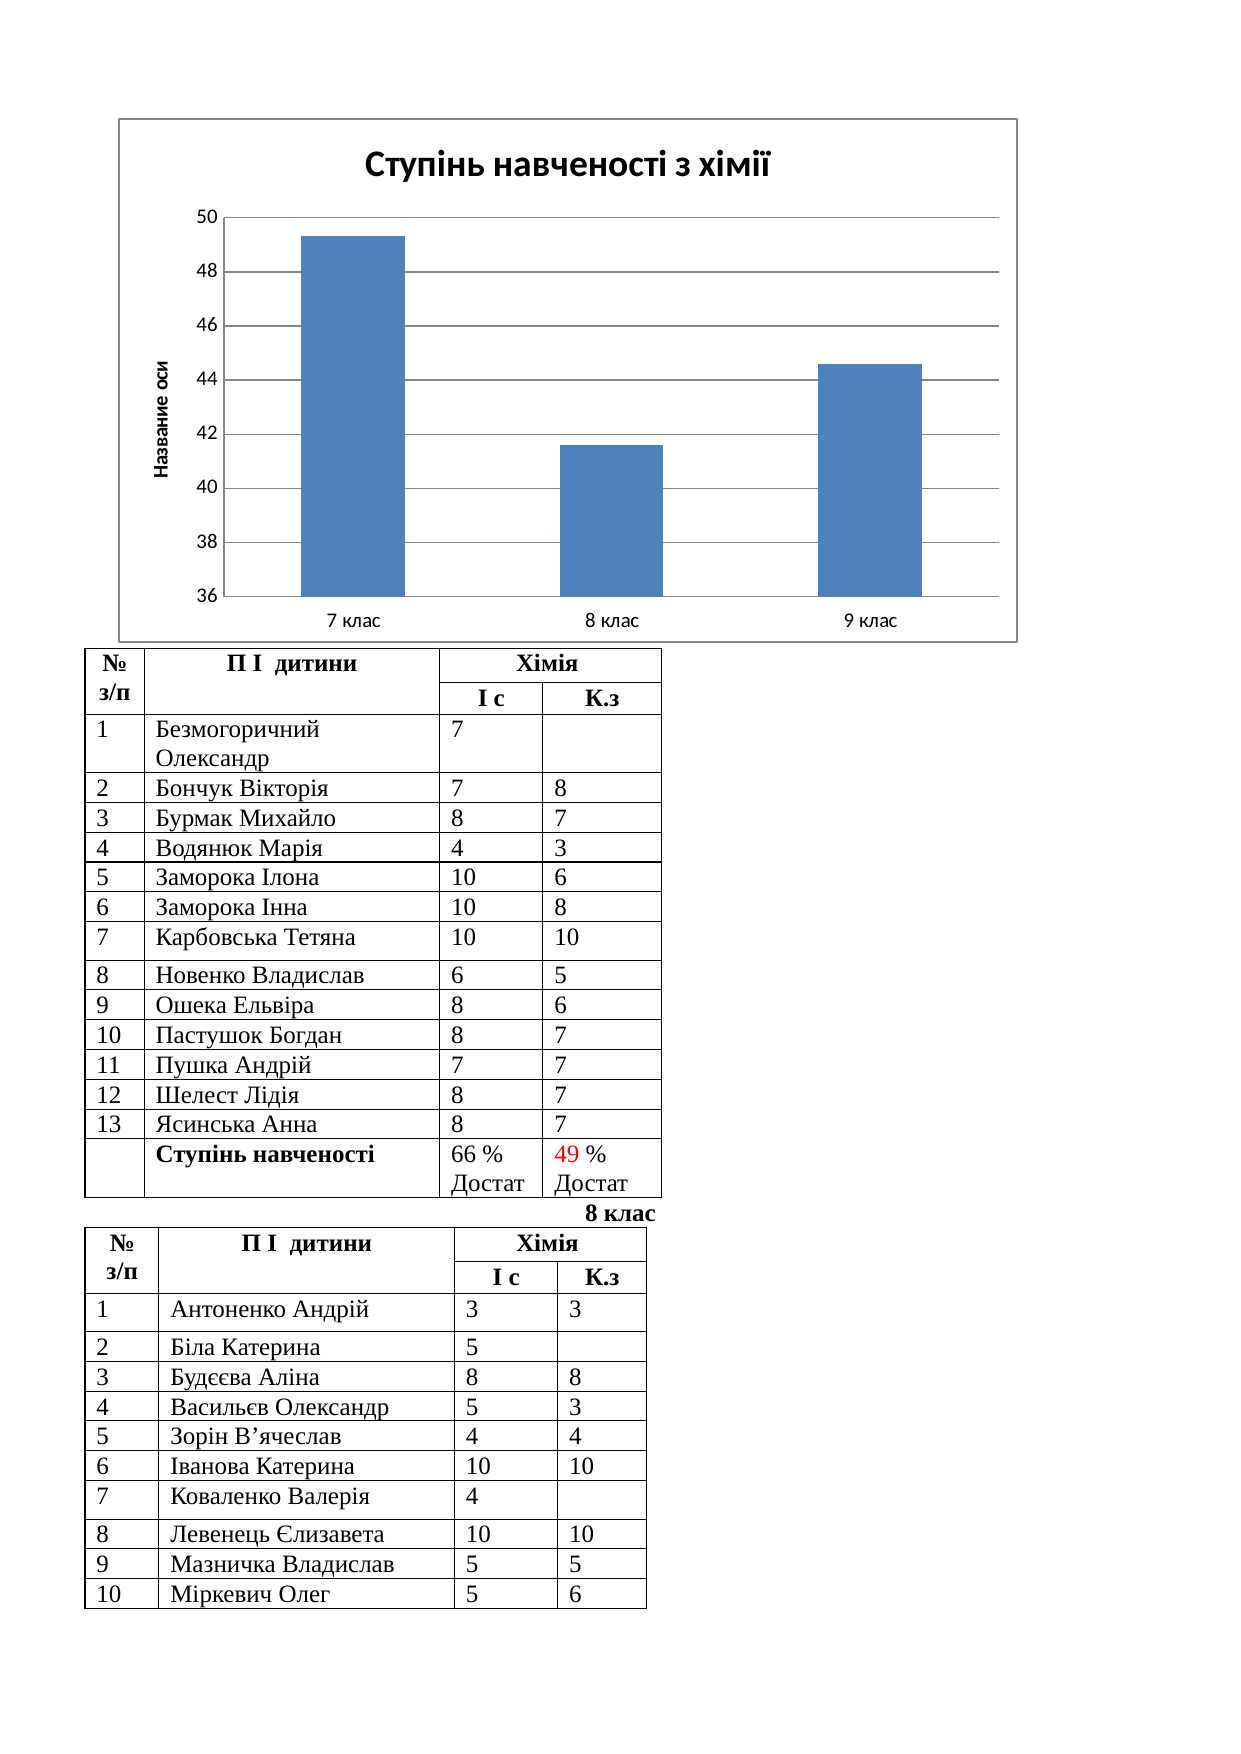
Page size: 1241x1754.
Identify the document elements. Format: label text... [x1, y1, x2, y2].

table_cell 5 [455, 1579, 557, 1608]
table_cell 10 [86, 1579, 158, 1608]
table_header Хімія [440, 649, 661, 682]
table_cell 4 [86, 1392, 158, 1420]
table_cell 3 [543, 833, 661, 861]
table_cell Левенець Єлизавета [159, 1520, 454, 1548]
table_header П І дитини [159, 1228, 454, 1293]
table_cell Ошека Ельвіра [145, 990, 439, 1019]
table_cell Бурмак Михайло [145, 803, 439, 832]
table_cell 2 [86, 1332, 158, 1361]
table_cell Міркевич Олег [159, 1579, 454, 1608]
table_cell 8 [543, 892, 661, 921]
table_cell Пушка Андрій [145, 1050, 439, 1079]
table_cell 3 [86, 1362, 158, 1391]
table_cell 9 [86, 990, 144, 1019]
table_cell 8 [440, 803, 542, 832]
table_cell 8 [440, 1110, 542, 1138]
table_cell Заморока Інна [145, 892, 439, 921]
table_cell Безмогоричний Олександр [145, 715, 439, 772]
table_cell Карбовська Тетяна [145, 922, 439, 959]
table_cell Заморока Ілона [145, 863, 439, 891]
table_cell 4 [455, 1421, 557, 1450]
table_cell 10 [543, 922, 661, 959]
table_cell [558, 1481, 646, 1518]
table_cell Водянюк Марія [145, 833, 439, 861]
table_cell Шелест Лідія [145, 1080, 439, 1108]
table_cell 6 [440, 961, 542, 989]
table_cell 7 [440, 773, 542, 802]
table_cell 6 [86, 1451, 158, 1480]
table_cell 8 [455, 1362, 557, 1391]
table_cell 1 [86, 1294, 158, 1331]
table_cell 9 [86, 1549, 158, 1578]
table_cell 7 [543, 1050, 661, 1079]
table_cell 66 % Достат [440, 1139, 542, 1197]
table_cell Коваленко Валерія [159, 1481, 454, 1518]
table_cell 8 [543, 773, 661, 802]
table_cell 6 [558, 1579, 646, 1608]
table_cell [543, 715, 661, 772]
table_header П І дитини [145, 649, 439, 713]
table_cell І с [440, 683, 542, 713]
table_cell 7 [543, 1080, 661, 1108]
table_cell 49 % Достат [543, 1139, 661, 1197]
table_cell Васильєв Олександр [159, 1392, 454, 1420]
table_cell 7 [543, 1110, 661, 1138]
table_cell 5 [86, 1421, 158, 1450]
table_cell 4 [440, 833, 542, 861]
table_cell 11 [86, 1050, 144, 1079]
table_cell 8 [86, 961, 144, 989]
table_cell 3 [86, 803, 144, 832]
table_cell 5 [455, 1392, 557, 1420]
table_header Хімія [455, 1228, 646, 1261]
table_cell 10 [455, 1520, 557, 1548]
table_cell 4 [558, 1421, 646, 1450]
table_cell 8 [86, 1520, 158, 1548]
table_cell 7 [543, 803, 661, 832]
table_cell 6 [543, 990, 661, 1019]
table_cell 5 [558, 1549, 646, 1578]
table_cell 8 [440, 990, 542, 1019]
table_cell Біла Катерина [159, 1332, 454, 1361]
table_cell І с [455, 1262, 557, 1293]
table_cell Пастушок Богдан [145, 1020, 439, 1049]
table_cell 10 [558, 1520, 646, 1548]
table_cell 5 [455, 1549, 557, 1578]
table_cell 6 [543, 863, 661, 891]
table_cell 8 [440, 1080, 542, 1108]
table_cell 7 [86, 922, 144, 959]
table_cell 7 [440, 715, 542, 772]
table_cell К.з [543, 683, 661, 713]
table_cell 7 [543, 1020, 661, 1049]
text 8 клас [118, 1198, 1122, 1227]
table_cell 8 [440, 1020, 542, 1049]
table_cell Мазничка Владислав [159, 1549, 454, 1578]
table_cell 6 [86, 892, 144, 921]
table_cell 10 [86, 1020, 144, 1049]
table_cell Новенко Владислав [145, 961, 439, 989]
table_cell 10 [440, 922, 542, 959]
table_cell 4 [86, 833, 144, 861]
table_cell 10 [455, 1451, 557, 1480]
table_cell 10 [440, 892, 542, 921]
table_cell 5 [86, 863, 144, 891]
table_cell 8 [558, 1362, 646, 1391]
table_cell [558, 1332, 646, 1361]
table_cell 10 [558, 1451, 646, 1480]
table_cell 5 [543, 961, 661, 989]
table_cell Бончук Вікторія [145, 773, 439, 802]
table_cell Будєєва Аліна [159, 1362, 454, 1391]
table_cell Іванова Катерина [159, 1451, 454, 1480]
table_cell 5 [455, 1332, 557, 1361]
table_cell 13 [86, 1110, 144, 1138]
table_cell 4 [455, 1481, 557, 1518]
table_cell 3 [558, 1392, 646, 1420]
table_cell 12 [86, 1080, 144, 1108]
table_cell К.з [558, 1262, 646, 1293]
table_cell 3 [558, 1294, 646, 1331]
table_cell 7 [440, 1050, 542, 1079]
table_header № з/п [86, 1228, 158, 1293]
table_cell Зорін В’ячеслав [159, 1421, 454, 1450]
table_cell Ступінь навченості [145, 1139, 439, 1197]
table_cell Ясинська Анна [145, 1110, 439, 1138]
table_cell 7 [86, 1481, 158, 1518]
table_header № з/п [86, 649, 144, 713]
table_cell 10 [440, 863, 542, 891]
table_cell [86, 1139, 144, 1197]
table_cell Антоненко Андрій [159, 1294, 454, 1331]
table_cell 2 [86, 773, 144, 802]
table_cell 3 [455, 1294, 557, 1331]
table_cell 1 [86, 715, 144, 772]
